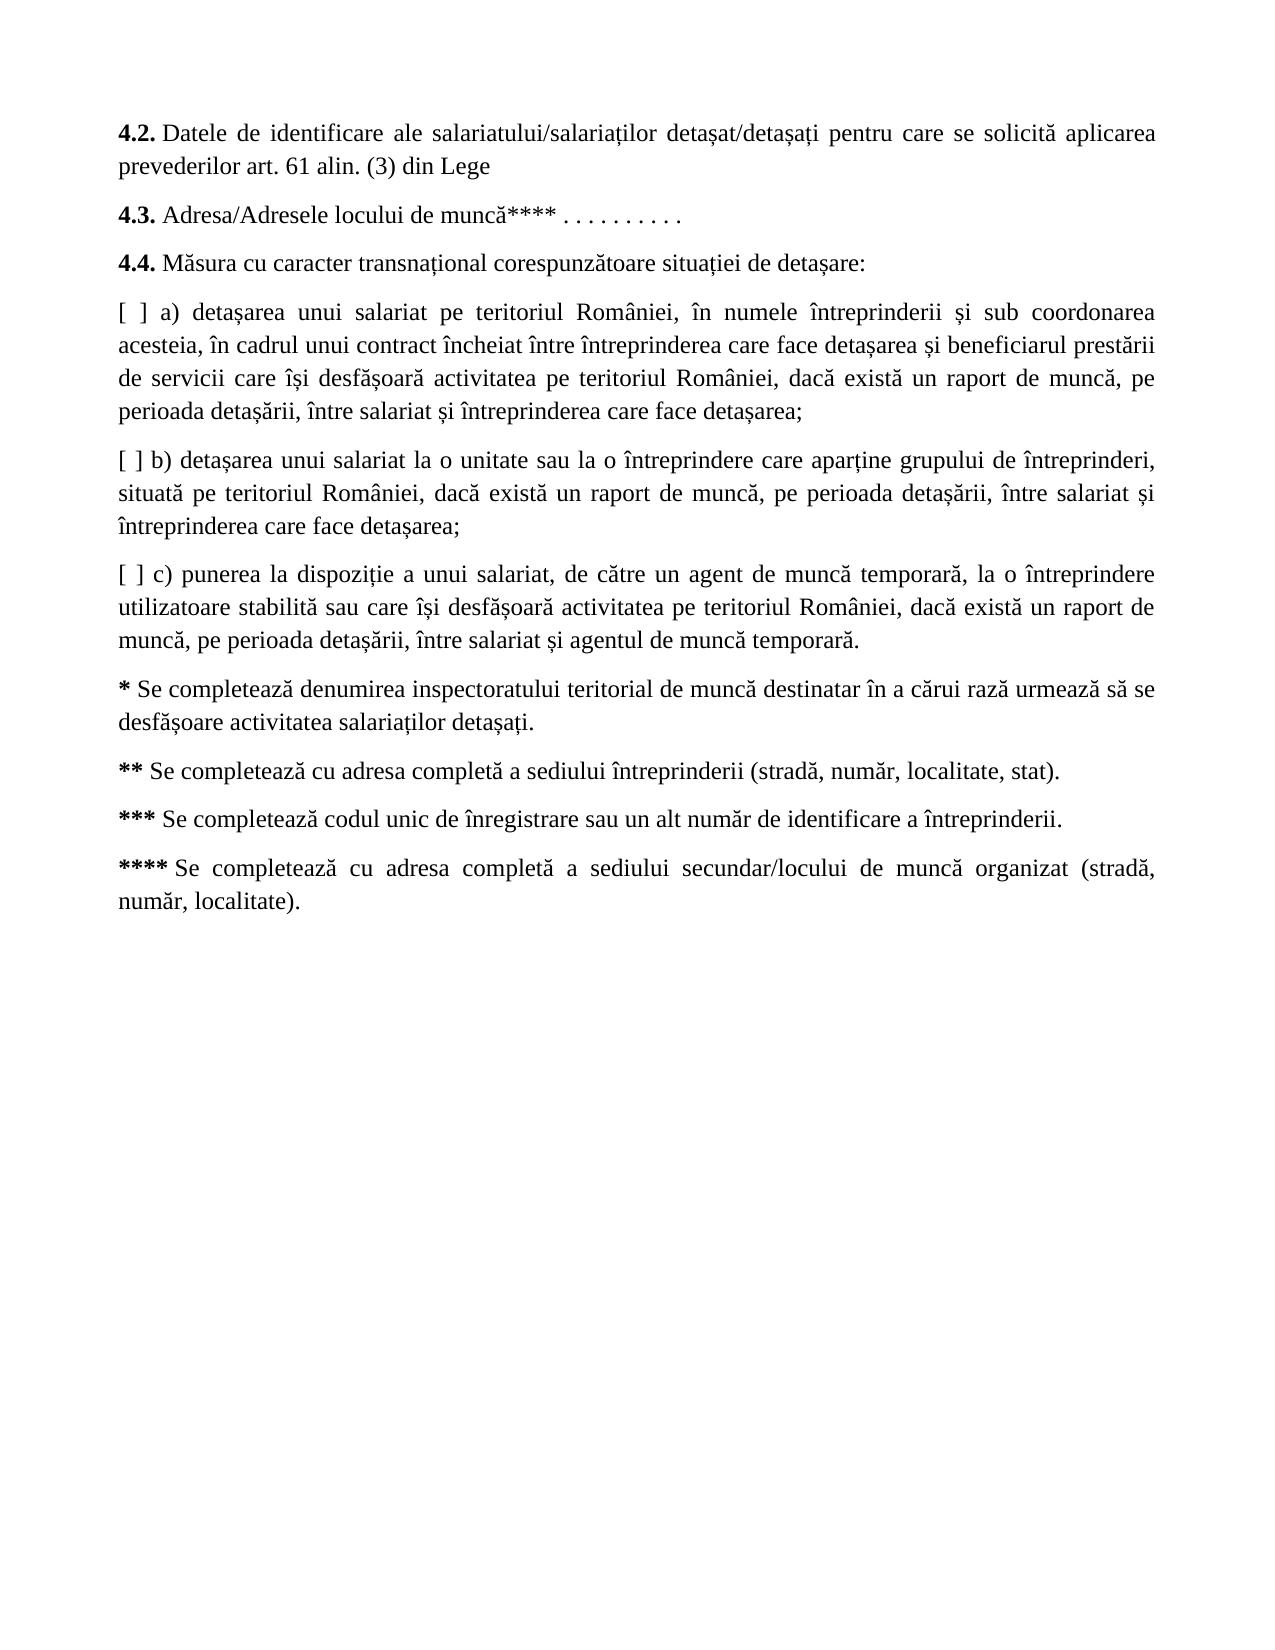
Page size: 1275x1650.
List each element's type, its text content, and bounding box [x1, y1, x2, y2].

text *** Se completează codul unic de înregistrare sau un alt număr de identificare a întreprinderii. [118, 804, 1157, 833]
text [ ] b) detașarea unui salariat la o unitate sau la o întreprindere care aparține grupului de întreprinderi, situată pe teritoriul României, dacă există un raport de muncă, pe perioada detașării, între salariat și întreprinderea care face detașarea; [118, 445, 1157, 539]
text [ ] a) detașarea unui salariat pe teritoriul României, în numele întreprinderii și sub coordonarea acesteia, în cadrul unui contract încheiat între întreprinderea care face detașarea și beneficiarul prestării de servicii care își desfășoară activitatea pe teritoriul României, dacă există un raport de muncă, pe perioada detașării, între salariat și întreprinderea care face detașarea; [118, 297, 1157, 425]
text **** Se completează cu adresa completă a sediului secundar/locului de muncă organizat (stradă, număr, localitate). [118, 853, 1157, 915]
text ** Se completează cu adresa completă a sediului întreprinderii (stradă, număr, localitate, stat). [118, 756, 1157, 784]
text * Se completează denumirea inspectoratului teritorial de muncă destinatar în a cărui rază urmează să se desfășoare activitatea salariaților detașați. [118, 674, 1157, 736]
text 4.4. Măsura cu caracter transnațional corespunzătoare situației de detașare: [118, 248, 1157, 277]
text 4.2. Datele de identificare ale salariatului/salariaților detașat/detașați pentru care se solicită aplicarea prevederilor art. 61 alin. (3) din Lege [118, 118, 1157, 180]
text 4.3. Adresa/Adresele locului de muncă**** . . . . . . . . . . [118, 200, 1157, 228]
text [ ] c) punerea la dispoziție a unui salariat, de către un agent de muncă temporară, la o întreprindere utilizatoare stabilită sau care își desfășoară activitatea pe teritoriul României, dacă există un raport de muncă, pe perioada detașării, între salariat și agentul de muncă temporară. [118, 559, 1157, 654]
